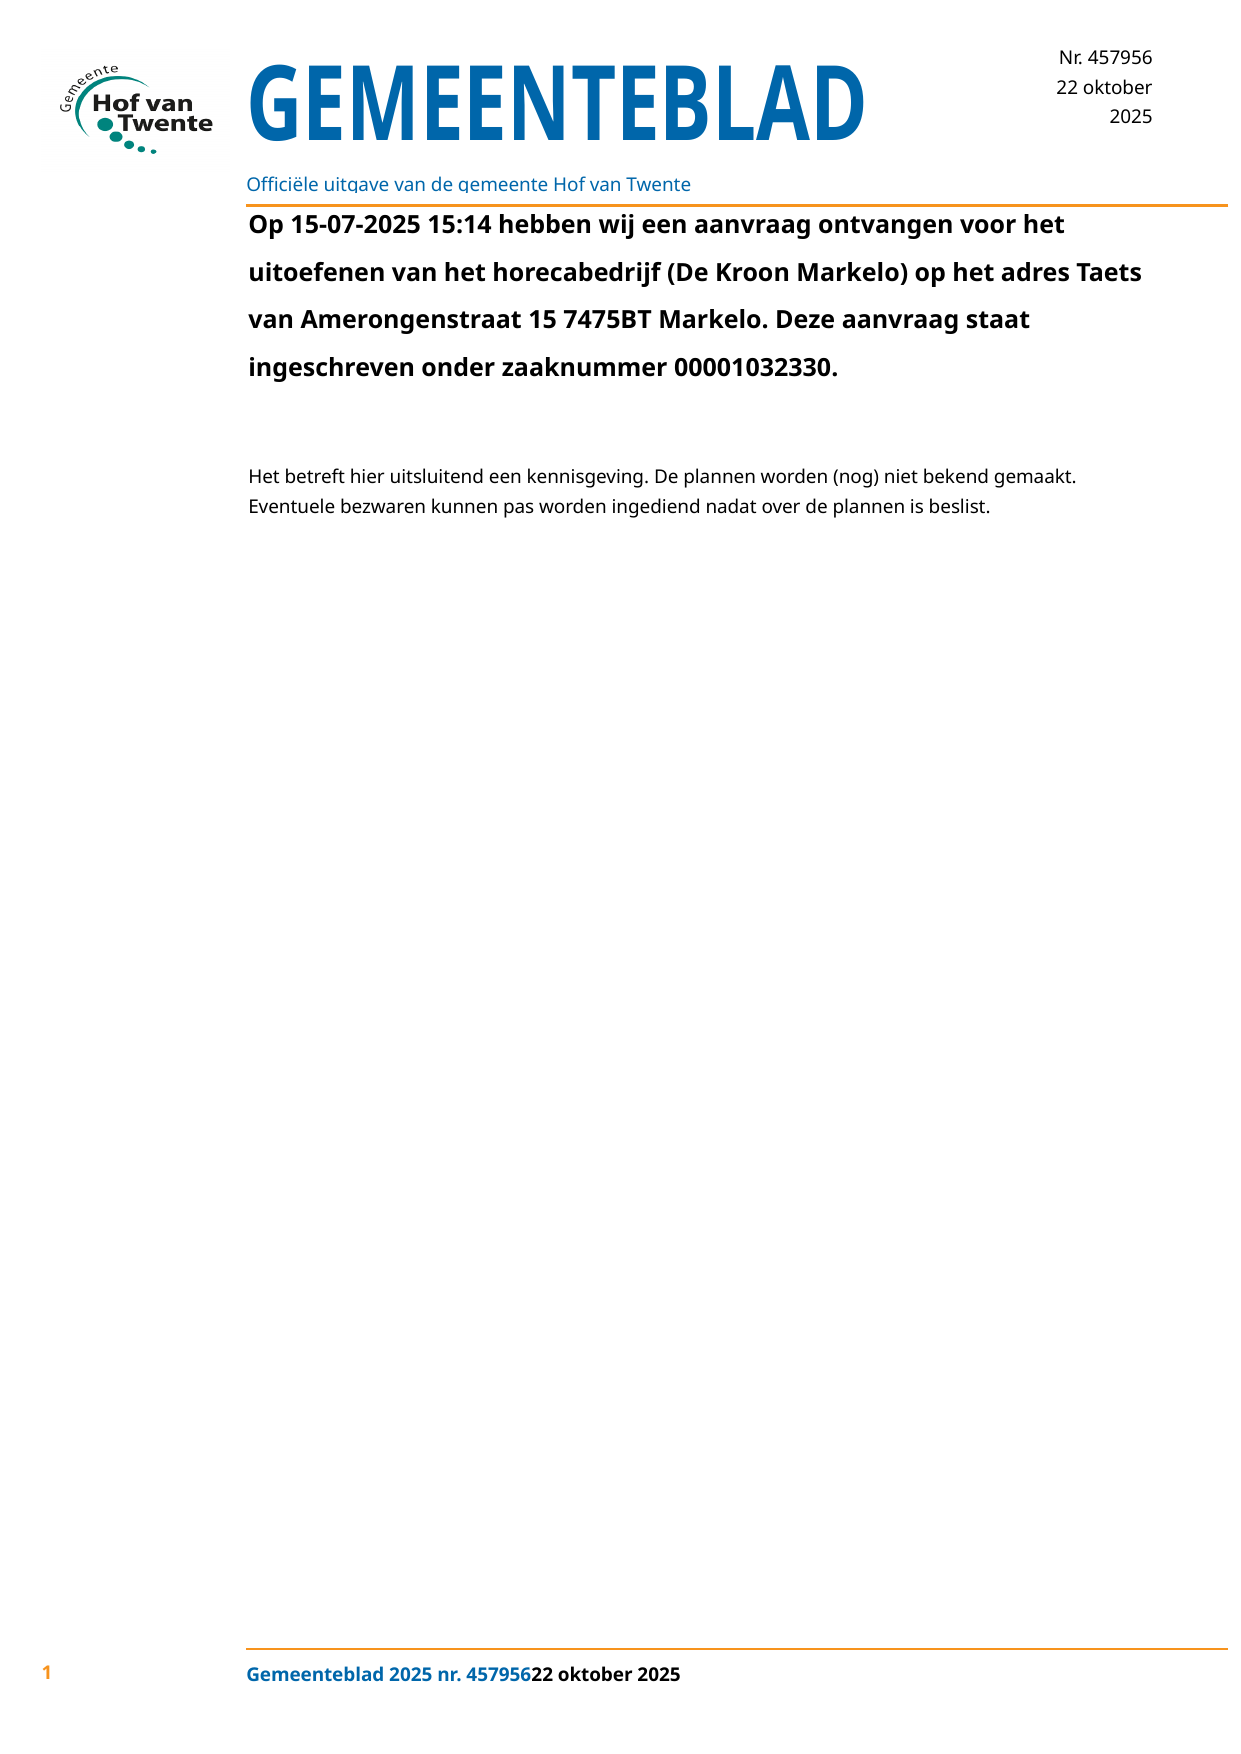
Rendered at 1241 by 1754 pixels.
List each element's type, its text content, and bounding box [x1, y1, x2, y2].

text Op 15-07-2025 15:14 hebben wij een aanvraag ontvangen voor het uitoefenen van het horecabedrijf (De Kroon Markelo) op het adres Taets van Amerongenstraat 15 7475BT Markelo. Deze aanvraag staat ingeschreven onder zaaknummer 00001032330. [248, 207, 1152, 384]
text Het betreft hier uitsluitend een kennisgeving. De plannen worden (nog) niet bekend gemaakt. Eventuele bezwaren kunnen pas worden ingediend nadat over de plannen is beslist. [248, 463, 1152, 519]
picture [41, 47, 231, 172]
